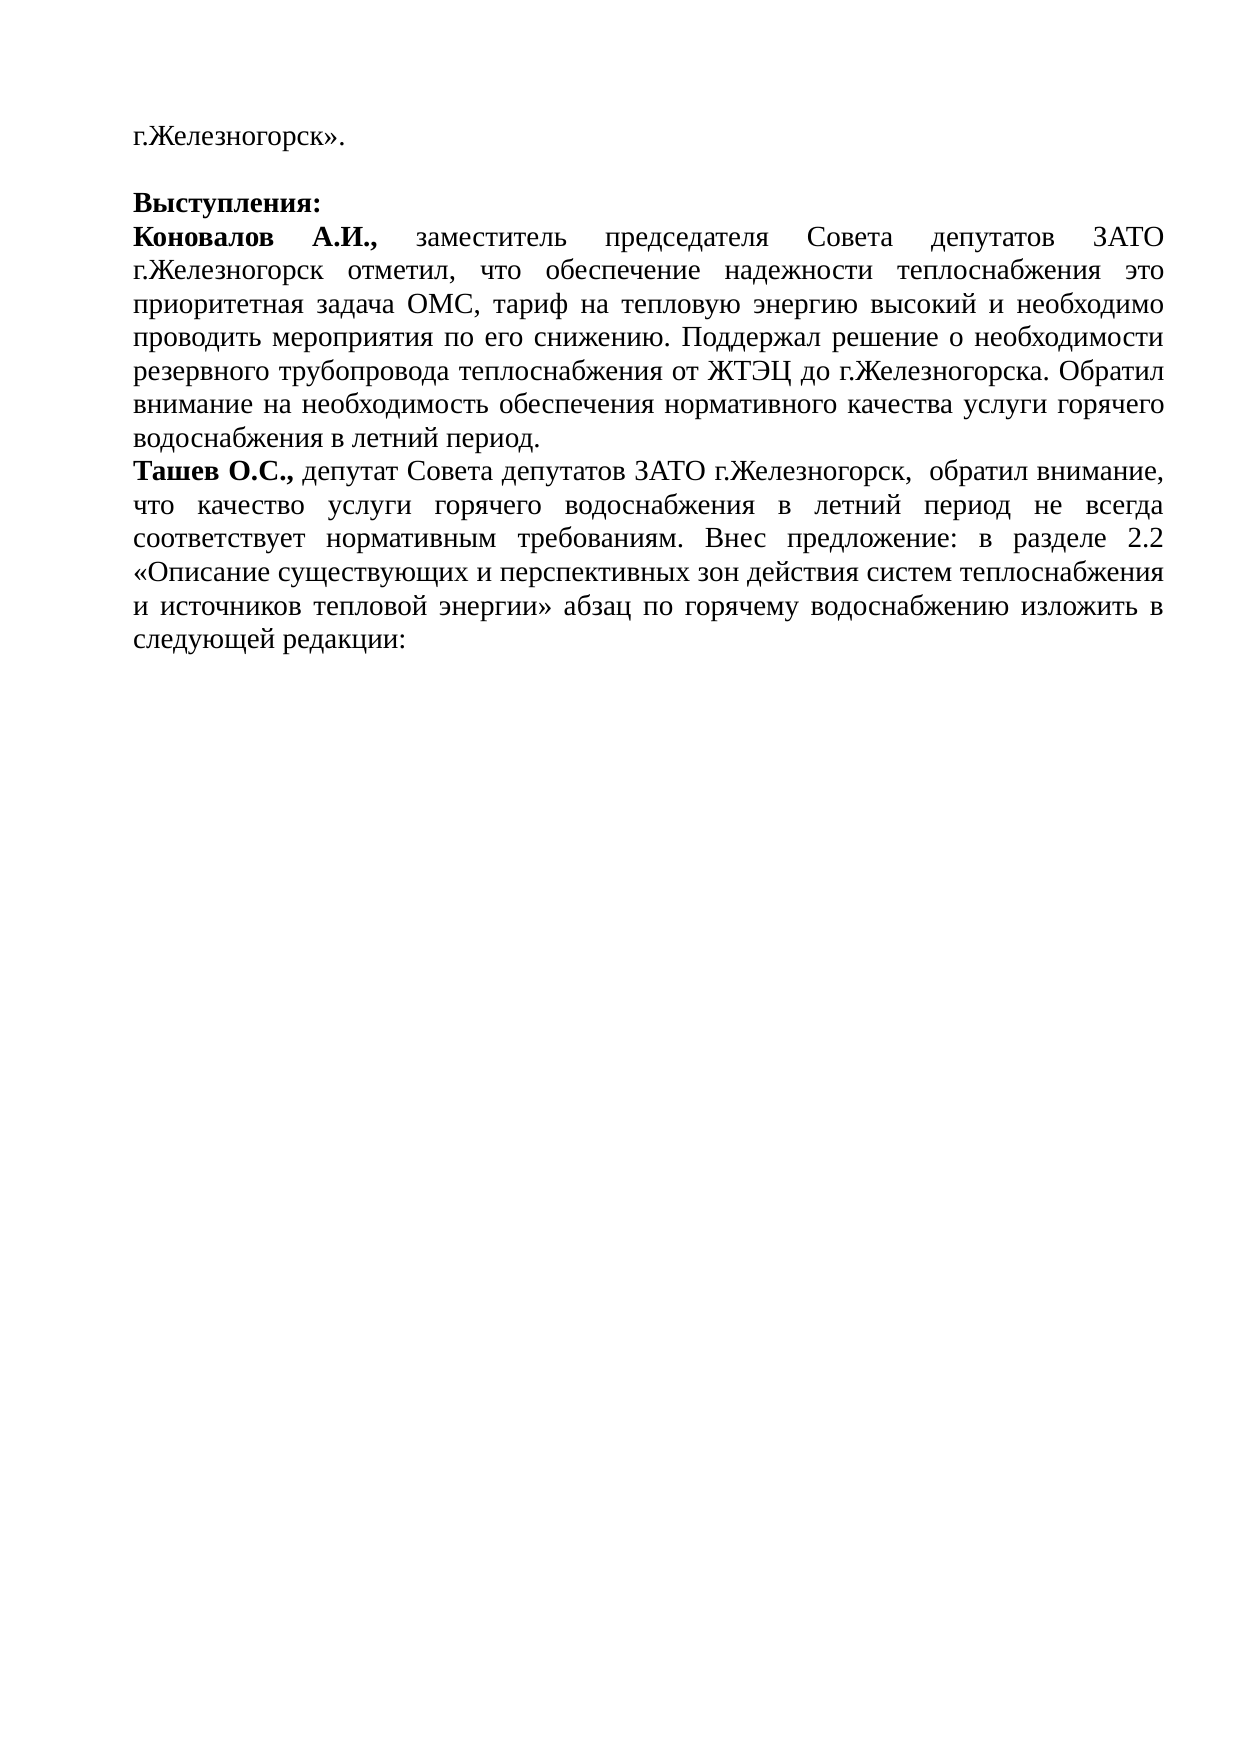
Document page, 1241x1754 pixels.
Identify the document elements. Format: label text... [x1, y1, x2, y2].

text г.Железногорск». [133, 118, 1165, 152]
text Коновалов А.И., заместитель председателя Совета депутатов ЗАТО г.Железногорск отметил, что обеспечение надежности теплоснабжения это приоритетная задача ОМС, тариф на тепловую энергию высокий и необходимо проводить мероприятия по его снижению. Поддержал решение о необходимости резервного трубопровода теплоснабжения от ЖТЭЦ до г.Железногорска. Обратил внимание на необходимость обеспечения нормативного качества услуги горячего водоснабжения в летний период. [133, 219, 1165, 453]
text Выступления: [133, 185, 1165, 219]
text Ташев О.С., депутат Совета депутатов ЗАТО г.Железногорск, обратил внимание, что качество услуги горячего водоснабжения в летний период не всегда соответствует нормативным требованиям. Внес предложение: в разделе 2.2 «Описание существующих и перспективных зон действия систем теплоснабжения и источников тепловой энергии» абзац по горячему водоснабжению изложить в следующей редакции: [133, 453, 1165, 655]
